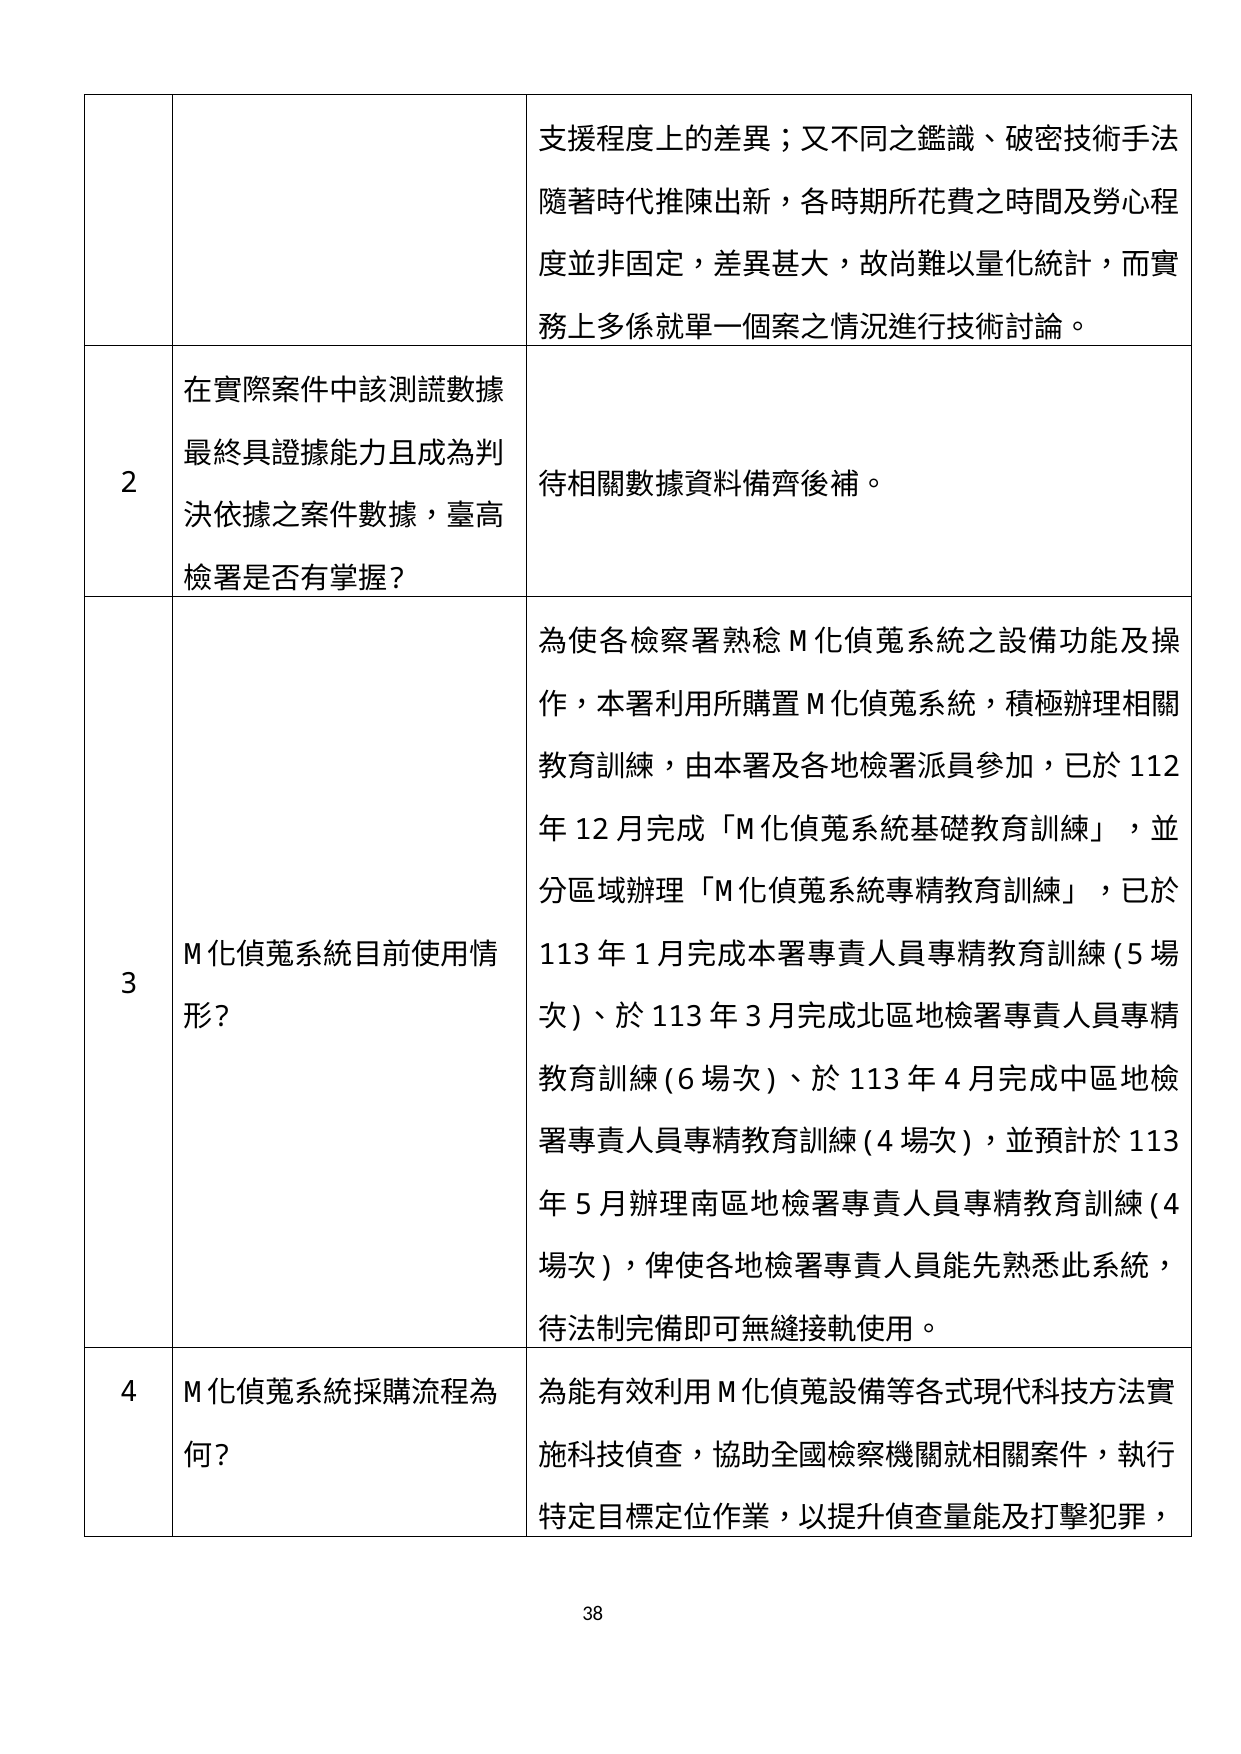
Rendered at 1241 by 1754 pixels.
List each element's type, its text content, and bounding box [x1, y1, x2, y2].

table_cell 2 [85, 346, 172, 596]
table_cell M化偵蒐系統採購流程為何? [173, 1348, 526, 1536]
table_cell 為能有效利用M化偵蒐設備等各式現代科技方法實施科技偵查，協助全國檢察機關就相關案件，執行特定目標定位作業，以提升偵查量能及打擊犯罪， [527, 1348, 1191, 1536]
table_cell 3 [85, 597, 172, 1347]
table_cell [173, 95, 526, 345]
table_cell 待相關數據資料備齊後補。 [527, 346, 1191, 596]
table_cell [85, 95, 172, 345]
table_cell 4 [85, 1348, 172, 1536]
table_cell 支援程度上的差異；又不同之鑑識、破密技術手法隨著時代推陳出新，各時期所花費之時間及勞心程度並非固定，差異甚大，故尚難以量化統計，而實務上多係就單一個案之情況進行技術討論。 [527, 95, 1191, 345]
table_cell 為使各檢察署熟稔M化偵蒐系統之設備功能及操作，本署利用所購置M化偵蒐系統，積極辦理相關教育訓練，由本署及各地檢署派員參加，已於112年12月完成「M化偵蒐系統基礎教育訓練」，並分區域辦理「M化偵蒐系統專精教育訓練」，已於113年1月完成本署專責人員專精教育訓練(5場次)、於113年3月完成北區地檢署專責人員專精教育訓練(6場次)、於113年4月完成中區地檢署專責人員專精教育訓練(4場次)，並預計於113年5月辦理南區地檢署專責人員專精教育訓練(4場次)，俾使各地檢署專責人員能先熟悉此系統，待法制完備即可無縫接軌使用。 [527, 597, 1191, 1347]
table_cell M化偵蒐系統目前使用情形? [173, 597, 526, 1347]
table_cell 在實際案件中該測謊數據最終具證據能力且成為判決依據之案件數據，臺高檢署是否有掌握? [173, 346, 526, 596]
